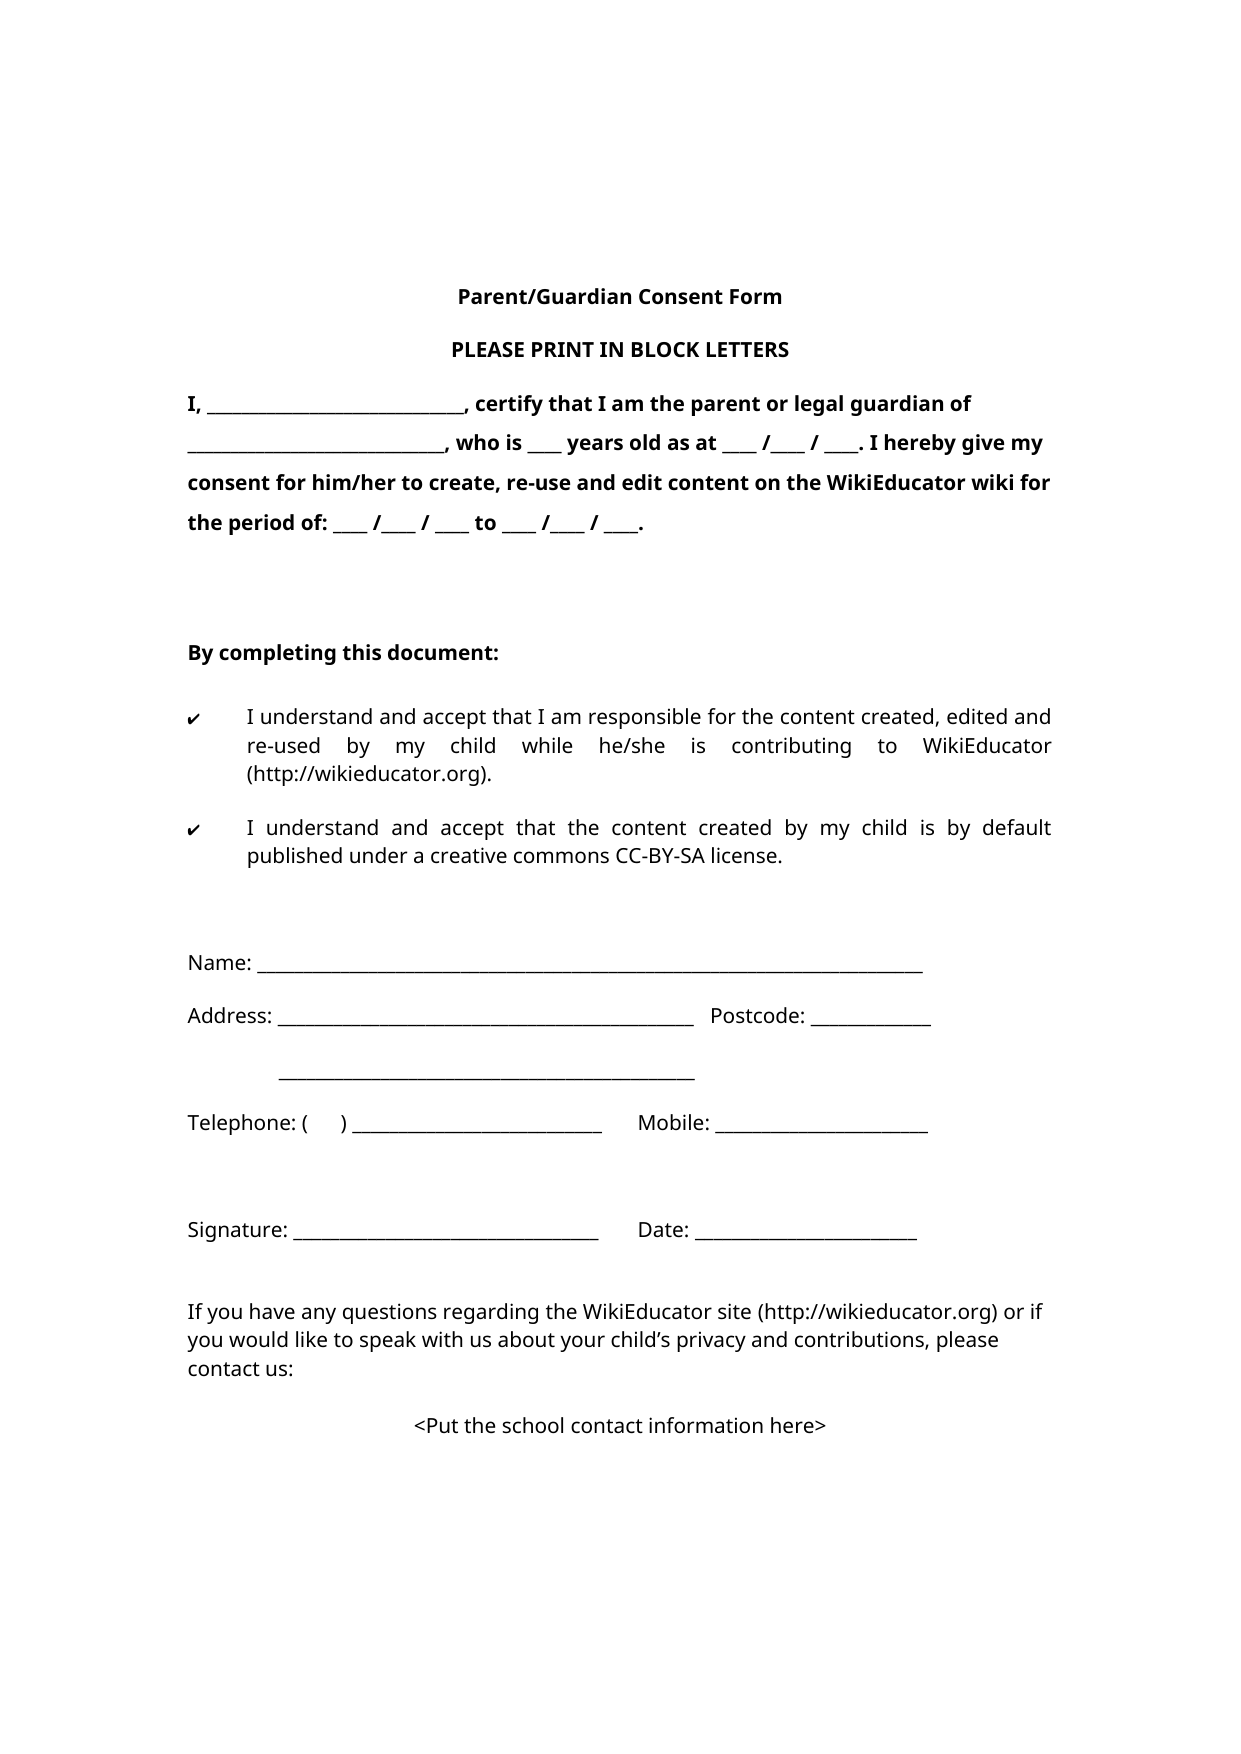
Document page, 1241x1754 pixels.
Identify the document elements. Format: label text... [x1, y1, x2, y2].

text <Put the school contact information here> [187, 1411, 1053, 1439]
text Parent/Guardian Consent Form [187, 282, 1053, 310]
text PLEASE PRINT IN BLOCK LETTERS [187, 335, 1053, 364]
text I, ______________________________, certify that I am the parent or legal guardian of ______________________________, who is ____ years old as at ____ /____ / ____. I hereby give my consent for him/her to create, re-use and edit content on the WikiEducator wiki for the period of: ____ /____ / ____ to ____ /____ / ____. [187, 389, 1053, 537]
text Telephone: ( ) ___________________________ Mobile: _______________________ [187, 1108, 1053, 1137]
text _____________________________________________ [187, 1055, 1053, 1083]
text Name: ________________________________________________________________________ [187, 948, 1053, 977]
text Signature: _________________________________ Date: ________________________ [187, 1215, 1053, 1244]
text By completing this document: [187, 638, 1053, 666]
text If you have any questions regarding the WikiEducator site (http://wikieducator.org) or if you would like to speak with us about your child’s privacy and contributions, please contact us: [187, 1297, 1053, 1382]
text Address: _____________________________________________ Postcode: _____________ [187, 1002, 1053, 1030]
list I understand and accept that the content created by my child is by default published under a creative commons CC-BY-SA license. [187, 813, 1053, 870]
list I understand and accept that I am responsible for the content created, edited and re-used by my child while he/she is contributing to WikiEducator (http://wikieducator.org). [187, 702, 1053, 788]
